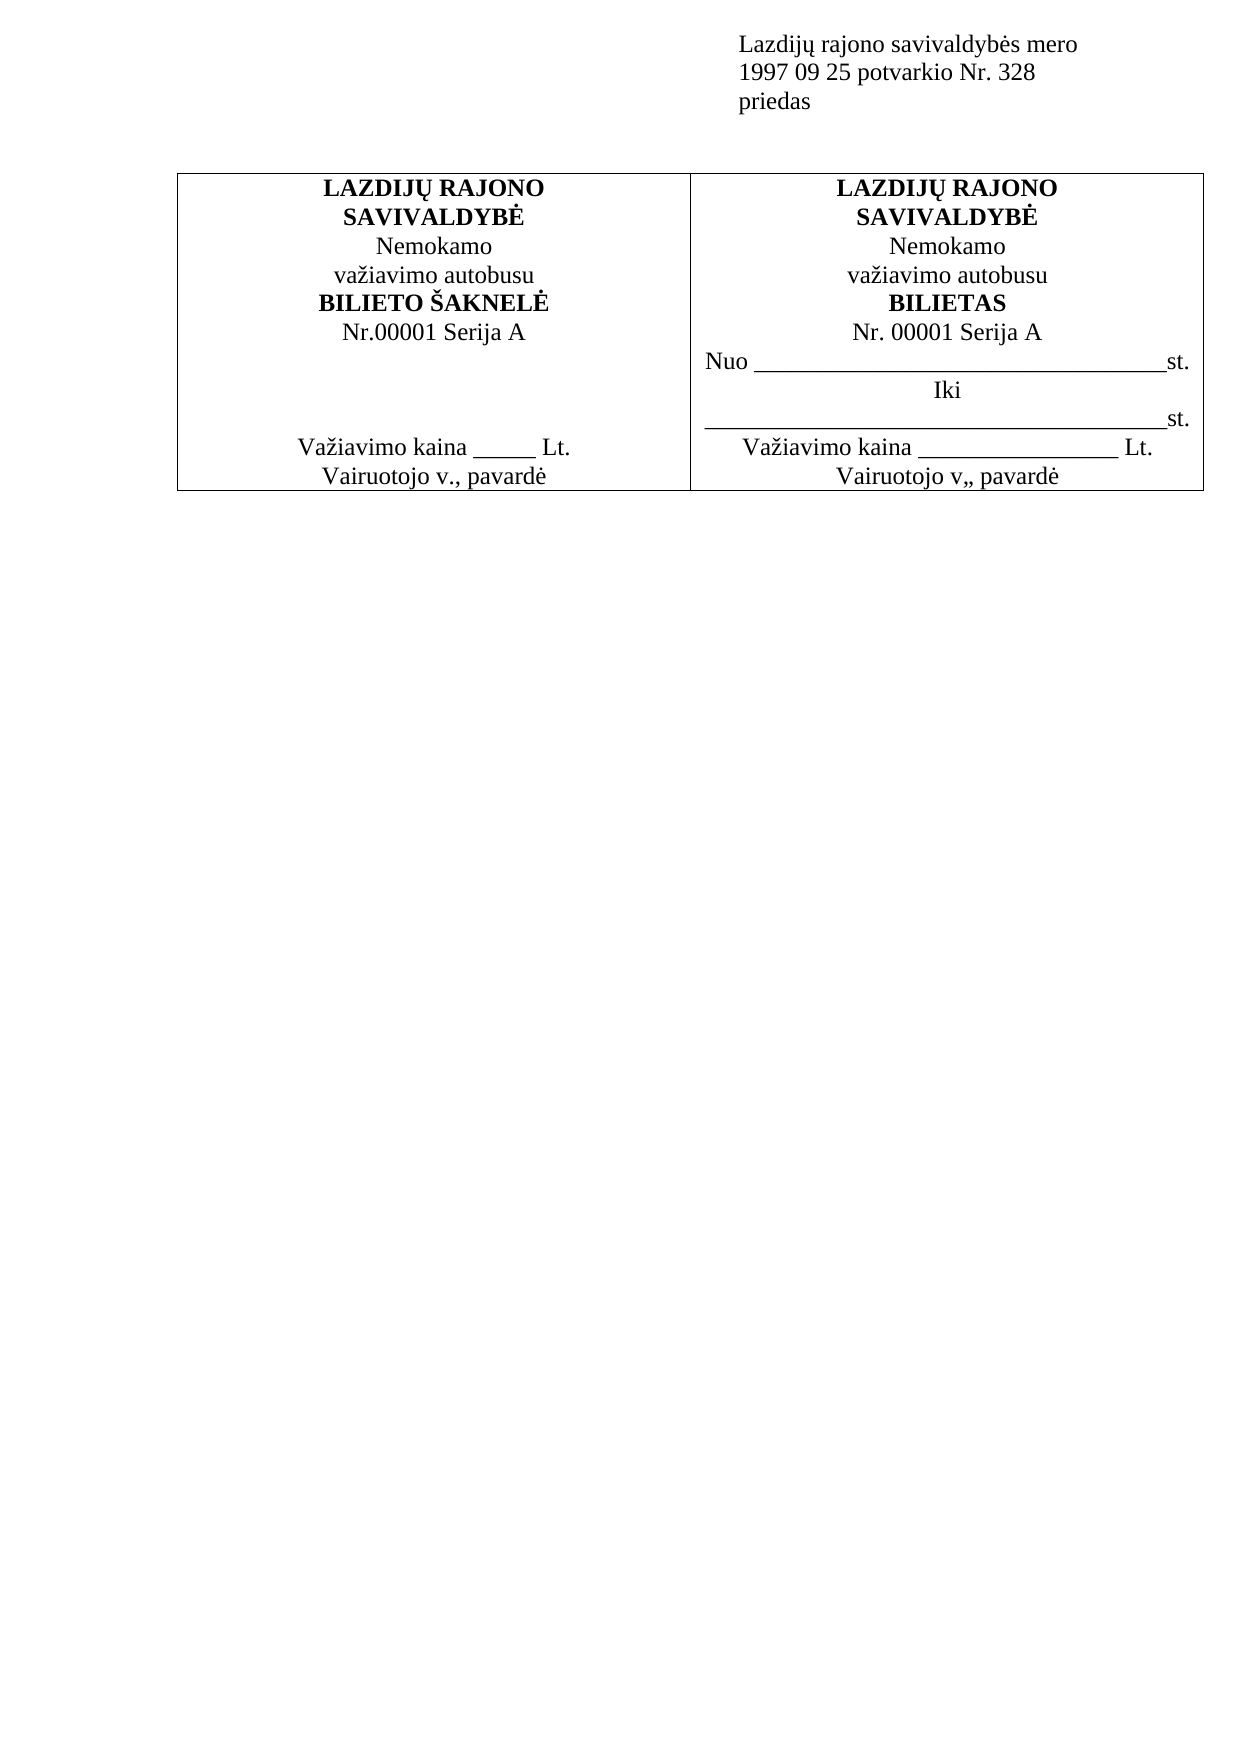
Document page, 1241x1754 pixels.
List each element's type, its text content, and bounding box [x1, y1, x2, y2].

table_header LAZDIJŲ RAJONO SAVIVALDYBĖ Nemokamo važiavimo autobusu BILIETAS Nr. 00001 Serija A Nuo _________________________________st. Iki _____________________________________st. Važiavimo kaina ________________ Lt. Vairuotojo v„ pavardė [691, 174, 1203, 490]
text Lazdijų rajono savivaldybės mero [177, 29, 1181, 57]
text 1997 09 25 potvarkio Nr. 328 [177, 57, 1181, 86]
table_header LAZDIJŲ RAJONO SAVIVALDYBĖ Nemokamo važiavimo autobusu BILIETO ŠAKNELĖ Nr.00001 Serija A Važiavimo kaina _____ Lt. Vairuotojo v., pavardė [178, 174, 690, 490]
text priedas [177, 86, 1181, 115]
